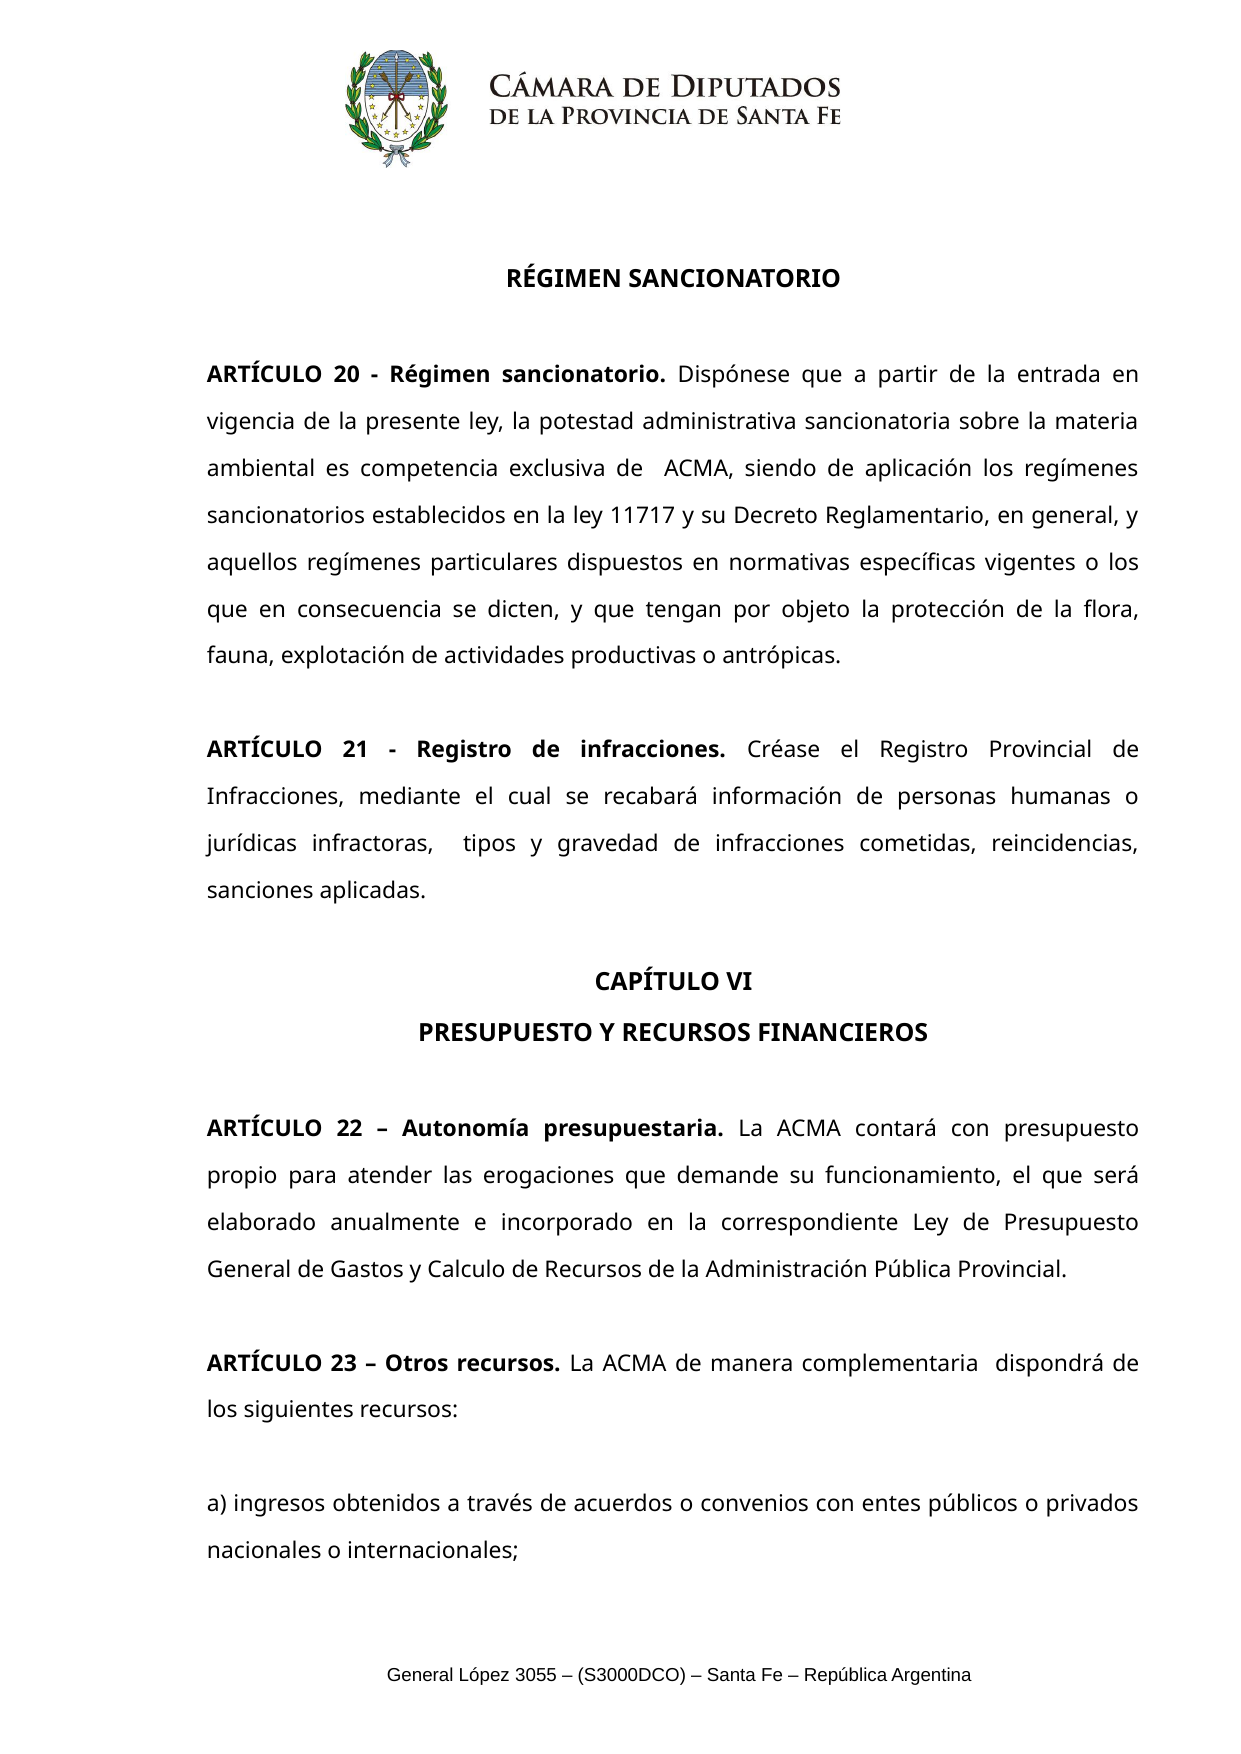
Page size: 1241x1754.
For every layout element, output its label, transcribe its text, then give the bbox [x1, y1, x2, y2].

text ARTÍCULO 22 – Autonomía presupuestaria. La ACMA contará con presupuesto propio para atender las erogaciones que demande su funcionamiento, el que será elaborado anualmente e incorporado en la correspondiente Ley de Presupuesto General de Gastos y Calculo de Recursos de la Administración Pública Provincial. [207, 1112, 1140, 1284]
picture [345, 50, 841, 172]
text régimen sancionatorio [207, 260, 1140, 294]
text presupuesto y recursos financieros [207, 1014, 1140, 1048]
text ARTÍCULO 23 – Otros recursos. La ACMA de manera complementaria dispondrá de los siguientes recursos: [207, 1347, 1140, 1425]
text CAPÍTULO VI [207, 963, 1140, 997]
text ARTÍCULO 21 - Registro de infracciones. Créase el Registro Provincial de Infracciones, mediante el cual se recabará información de personas humanas o jurídicas infractoras, tipos y gravedad de infracciones cometidas, reincidencias, sanciones aplicadas. [207, 733, 1140, 905]
text ARTÍCULO 20 - Régimen sancionatorio. Dispónese que a partir de la entrada en vigencia de la presente ley, la potestad administrativa sancionatoria sobre la materia ambiental es competencia exclusiva de ACMA, siendo de aplicación los regímenes sancionatorios establecidos en la ley 11717 y su Decreto Reglamentario, en general, y aquellos regímenes particulares dispuestos en normativas específicas vigentes o los que en consecuencia se dicten, y que tengan por objeto la protección de la flora, fauna, explotación de actividades productivas o antrópicas. [207, 358, 1140, 671]
text a) ingresos obtenidos a través de acuerdos o convenios con entes públicos o privados nacionales o internacionales; [207, 1487, 1140, 1565]
